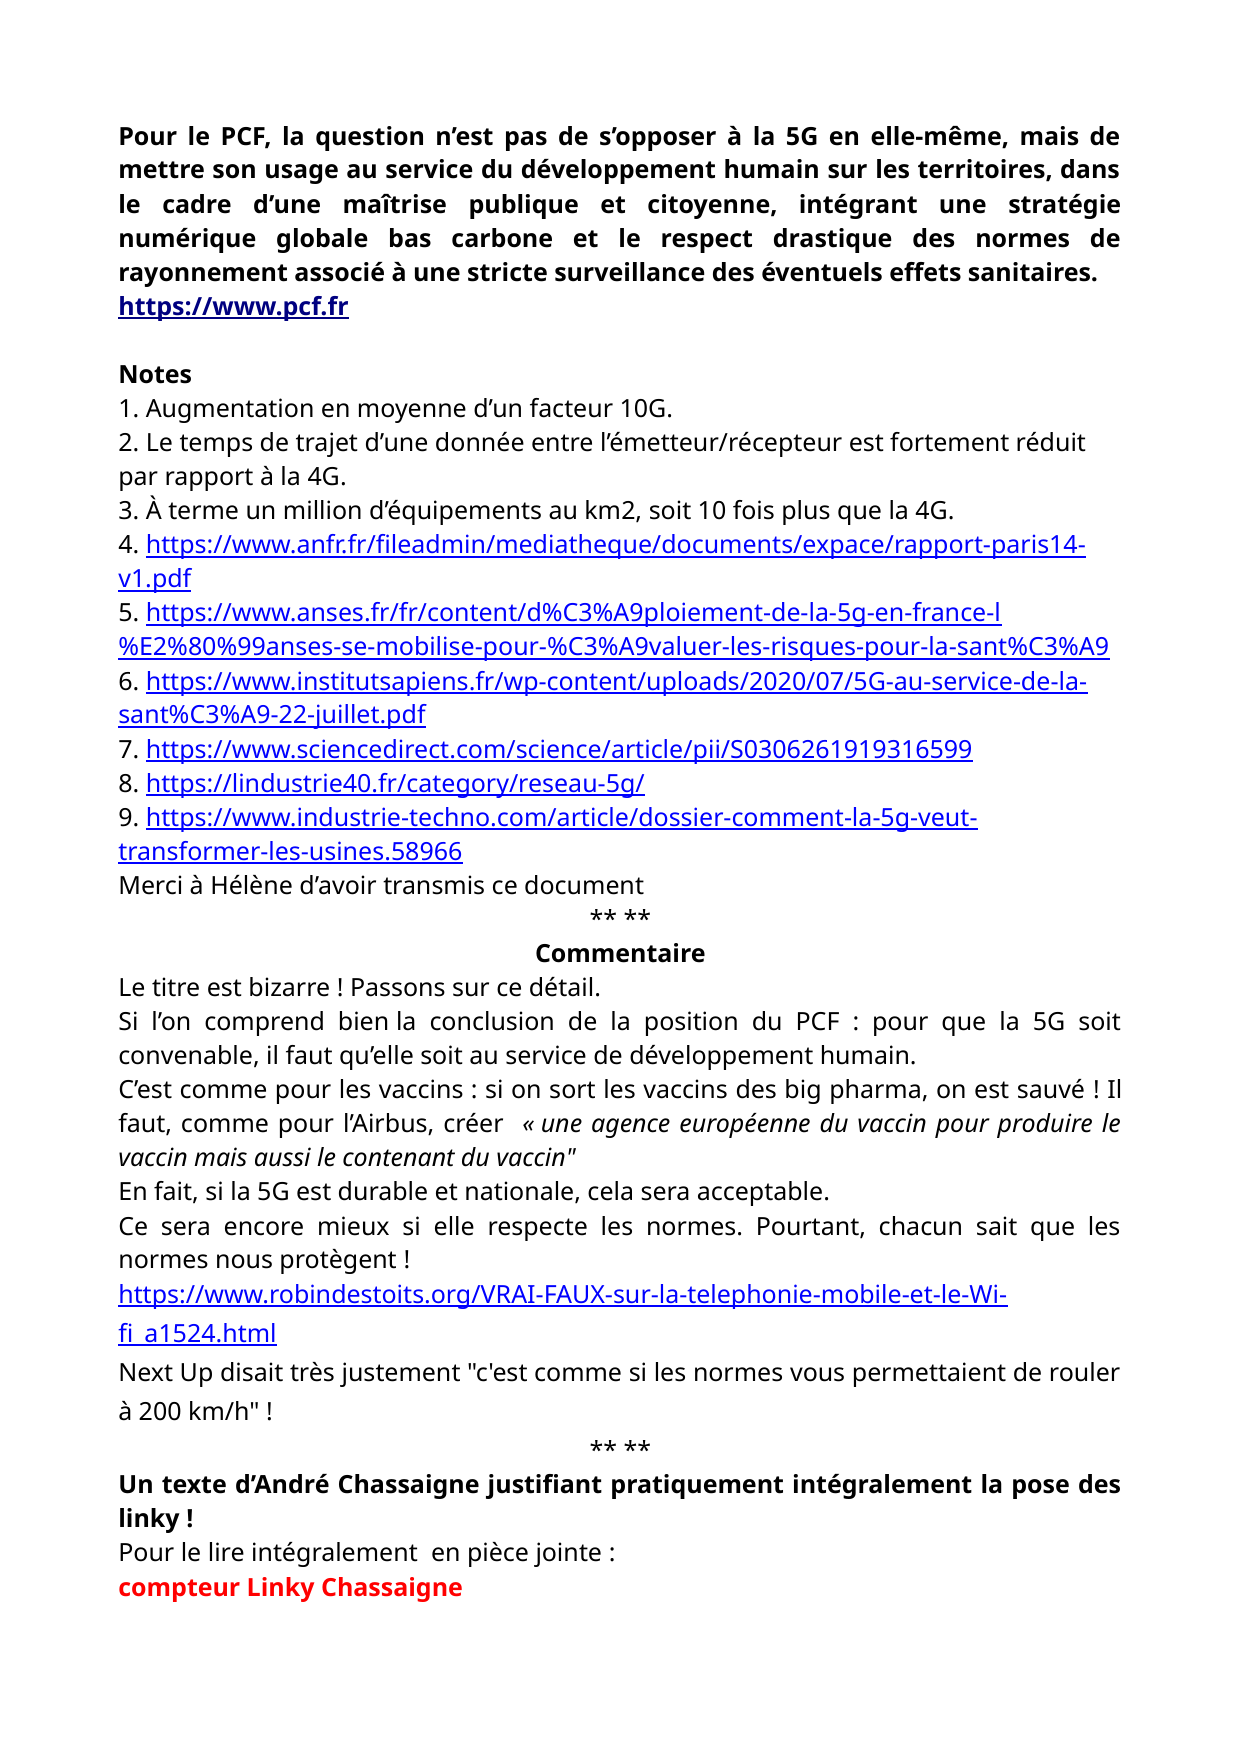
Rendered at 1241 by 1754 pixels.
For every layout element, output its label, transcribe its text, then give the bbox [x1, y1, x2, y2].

text Commentaire [118, 936, 1122, 970]
text 5. https://www.anses.fr/fr/content/d%C3%A9ploiement-de-la-5g-en-france-l%E2%80%99anses-se-mobilise-pour-%C3%A9valuer-les-risques-pour-la-sant%C3%A9 [118, 595, 1122, 663]
text ** ** [118, 1433, 1122, 1467]
text 1. Augmentation en moyenne d’un facteur 10G. [118, 391, 1122, 425]
text Merci à Hélène d’avoir transmis ce document [118, 867, 1122, 902]
text Le titre est bizarre ! Passons sur ce détail. [118, 970, 1122, 1004]
text Un texte d’André Chassaigne justifiant pratiquement intégralement la pose des linky ! [118, 1467, 1122, 1535]
text 2. Le temps de trajet d’une donnée entre l’émetteur/récepteur est fortement réduit par rapport à la 4G. [118, 425, 1122, 493]
text 3. À terme un million d’équipements au km2, soit 10 fois plus que la 4G. [118, 493, 1122, 527]
text https://www.robindestoits.org/VRAI-FAUX-sur-la-telephonie-mobile-et-le-Wi-fi_a1524.html Next Up disait très justement "c'est comme si les normes vous permettaient de rouler à 200 km/h" ! [118, 1276, 1122, 1428]
text 7. https://www.sciencedirect.com/science/article/pii/S0306261919316599 [118, 731, 1122, 765]
text 4. https://www.anfr.fr/fileadmin/mediatheque/documents/expace/rapport-paris14-v1.pdf [118, 527, 1122, 595]
text Notes [118, 357, 1122, 391]
text 6. https://www.institutsapiens.fr/wp-content/uploads/2020/07/5G-au-service-de-la-sant%C3%A9-22-juillet.pdf [118, 663, 1122, 731]
text C’est comme pour les vaccins : si on sort les vaccins des big pharma, on est sauvé ! Il faut, comme pour l’Airbus, créer « une agence européenne du vaccin pour produire le vaccin mais aussi le contenant du vaccin" [118, 1072, 1122, 1174]
text https://www.pcf.fr [118, 288, 1122, 322]
text Pour le PCF, la question n’est pas de s’opposer à la 5G en elle-même, mais de mettre son usage au service du développement humain sur les territoires, dans le cadre d’une maîtrise publique et citoyenne, intégrant une stratégie numérique globale bas carbone et le respect drastique des normes de rayonnement associé à une stricte surveillance des éventuels effets sanitaires. [118, 118, 1122, 288]
text Si l’on comprend bien la conclusion de la position du PCF : pour que la 5G soit convenable, il faut qu’elle soit au service de développement humain. [118, 1004, 1122, 1072]
text Pour le lire intégralement en pièce jointe : [118, 1535, 1122, 1569]
text Ce sera encore mieux si elle respecte les normes. Pourtant, chacun sait que les normes nous protègent ! [118, 1208, 1122, 1276]
text 8. https://lindustrie40.fr/category/reseau-5g/ [118, 765, 1122, 799]
text compteur Linky Chassaigne [118, 1569, 1122, 1603]
text 9. https://www.industrie-techno.com/article/dossier-comment-la-5g-veut-transformer-les-usines.58966 [118, 799, 1122, 867]
text En fait, si la 5G est durable et nationale, cela sera acceptable. [118, 1174, 1122, 1208]
text ** ** [118, 902, 1122, 936]
